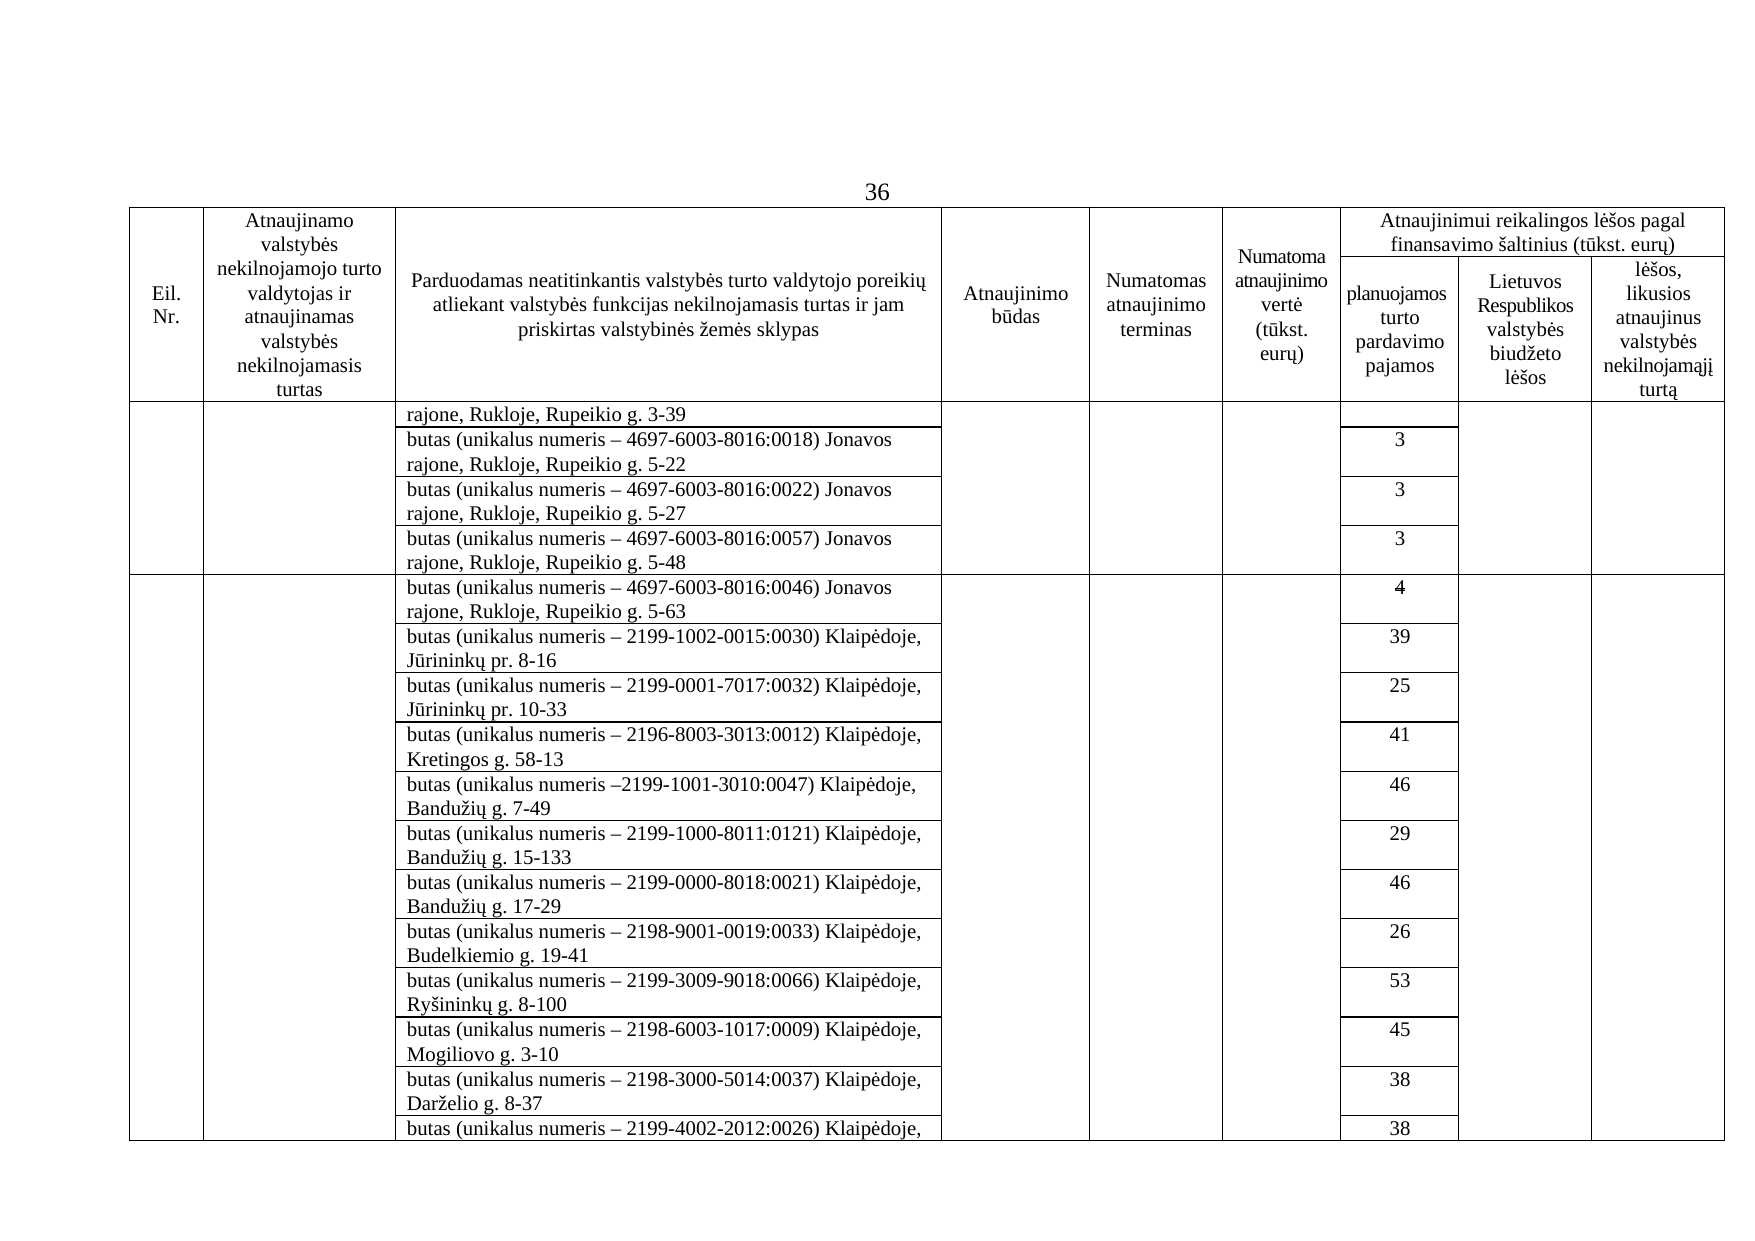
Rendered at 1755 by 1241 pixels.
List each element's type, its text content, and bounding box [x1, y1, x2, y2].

table_header Eil. Nr. [130, 208, 203, 401]
table_header Numatoma atnaujinimo vertė (tūkst. eurų) [1223, 208, 1340, 401]
table_cell butas (unikalus numeris – 2199-1002-0015:0030) Klaipėdoje, Jūrininkų pr. 8-16 [396, 624, 941, 672]
table_cell butas (unikalus numeris –2199-1001-3010:0047) Klaipėdoje, Bandužių g. 7-49 [396, 772, 941, 820]
table_cell 3 [1341, 526, 1458, 574]
table_cell butas (unikalus numeris – 2198-9001-0019:0033) Klaipėdoje, Budelkiemio g. 19-41 [396, 919, 941, 967]
table_cell 41 [1341, 723, 1458, 771]
table_cell 53 [1341, 968, 1458, 1016]
table_cell rajone, Rukloje, Rupeikio g. 3-39 [396, 402, 941, 426]
table_cell 46 [1341, 772, 1458, 820]
table_cell 45 [1341, 1018, 1458, 1066]
table_cell butas (unikalus numeris – 4697-6003-8016:0018) Jonavos rajone, Rukloje, Rupeikio g. 5-22 [396, 428, 941, 476]
table_cell butas (unikalus numeris – 2199-1000-8011:0121) Klaipėdoje, Bandužių g. 15-133 [396, 821, 941, 869]
table_cell [1090, 402, 1222, 574]
table_cell [1592, 575, 1724, 1140]
table_cell butas (unikalus numeris – 2199-0000-8018:0021) Klaipėdoje, Bandužių g. 17-29 [396, 870, 941, 918]
table_cell butas (unikalus numeris – 2199-3009-9018:0066) Klaipėdoje, Ryšininkų g. 8-100 [396, 968, 941, 1016]
table_header Atnaujinimo būdas [942, 208, 1089, 401]
table_cell [130, 402, 203, 574]
table_header Numatomas atnaujinimo terminas [1090, 208, 1222, 401]
table_cell butas (unikalus numeris – 2199-0001-7017:0032) Klaipėdoje, Jūrininkų pr. 10-33 [396, 673, 941, 721]
table_cell [942, 402, 1089, 574]
table_cell 39 [1341, 624, 1458, 672]
table_cell [1459, 575, 1591, 1140]
table_cell 3 [1341, 428, 1458, 476]
table_cell [130, 575, 203, 1140]
table_cell butas (unikalus numeris – 4697-6003-8016:0057) Jonavos rajone, Rukloje, Rupeikio g. 5-48 [396, 526, 941, 574]
table_cell [204, 575, 395, 1140]
table_cell 38 [1341, 1067, 1458, 1115]
table_cell 26 [1341, 919, 1458, 967]
table_cell butas (unikalus numeris – 4697-6003-8016:0022) Jonavos rajone, Rukloje, Rupeikio g. 5-27 [396, 477, 941, 525]
table_header Parduodamas neatitinkantis valstybės turto valdytojo poreikių atliekant valstybės funkcijas nekilnojamasis turtas ir jam priskirtas valstybinės žemės sklypas [396, 208, 941, 401]
table_cell [1090, 575, 1222, 1140]
table_cell 46 [1341, 870, 1458, 918]
table_cell [1223, 402, 1340, 574]
table_cell Lietuvos Respublikos valstybės biudžeto lėšos [1459, 257, 1591, 401]
table_cell [1592, 402, 1724, 574]
table_cell [1341, 402, 1458, 426]
table_cell lėšos, likusios atnaujinus valstybės nekilnojamąjį turtą [1592, 257, 1724, 401]
table_cell butas (unikalus numeris – 2196-8003-3013:0012) Klaipėdoje, Kretingos g. 58-13 [396, 723, 941, 771]
table_cell 25 [1341, 673, 1458, 721]
table_cell [942, 575, 1089, 1140]
table_cell [204, 402, 395, 574]
table_cell 3 [1341, 477, 1458, 525]
table_cell butas (unikalus numeris – 2199-4002-2012:0026) Klaipėdoje, [396, 1116, 941, 1140]
table_cell 4 [1341, 575, 1458, 623]
table_header Atnaujinamo valstybės nekilnojamojo turto valdytojas ir atnaujinamas valstybės nekilnojamasis turtas [204, 208, 395, 401]
table_header Atnaujinimui reikalingos lėšos pagal finansavimo šaltinius (tūkst. eurų) [1341, 208, 1724, 256]
table_cell 29 [1341, 821, 1458, 869]
table_cell [1459, 402, 1591, 574]
table_cell butas (unikalus numeris – 4697-6003-8016:0046) Jonavos rajone, Rukloje, Rupeikio g. 5-63 [396, 575, 941, 623]
table_cell butas (unikalus numeris – 2198-3000-5014:0037) Klaipėdoje, Darželio g. 8-37 [396, 1067, 941, 1115]
table_cell [1223, 575, 1340, 1140]
table_cell planuojamos turto pardavimo pajamos [1341, 257, 1458, 401]
table_cell butas (unikalus numeris – 2198-6003-1017:0009) Klaipėdoje, Mogiliovo g. 3-10 [396, 1018, 941, 1066]
table_cell 38 [1341, 1116, 1458, 1140]
